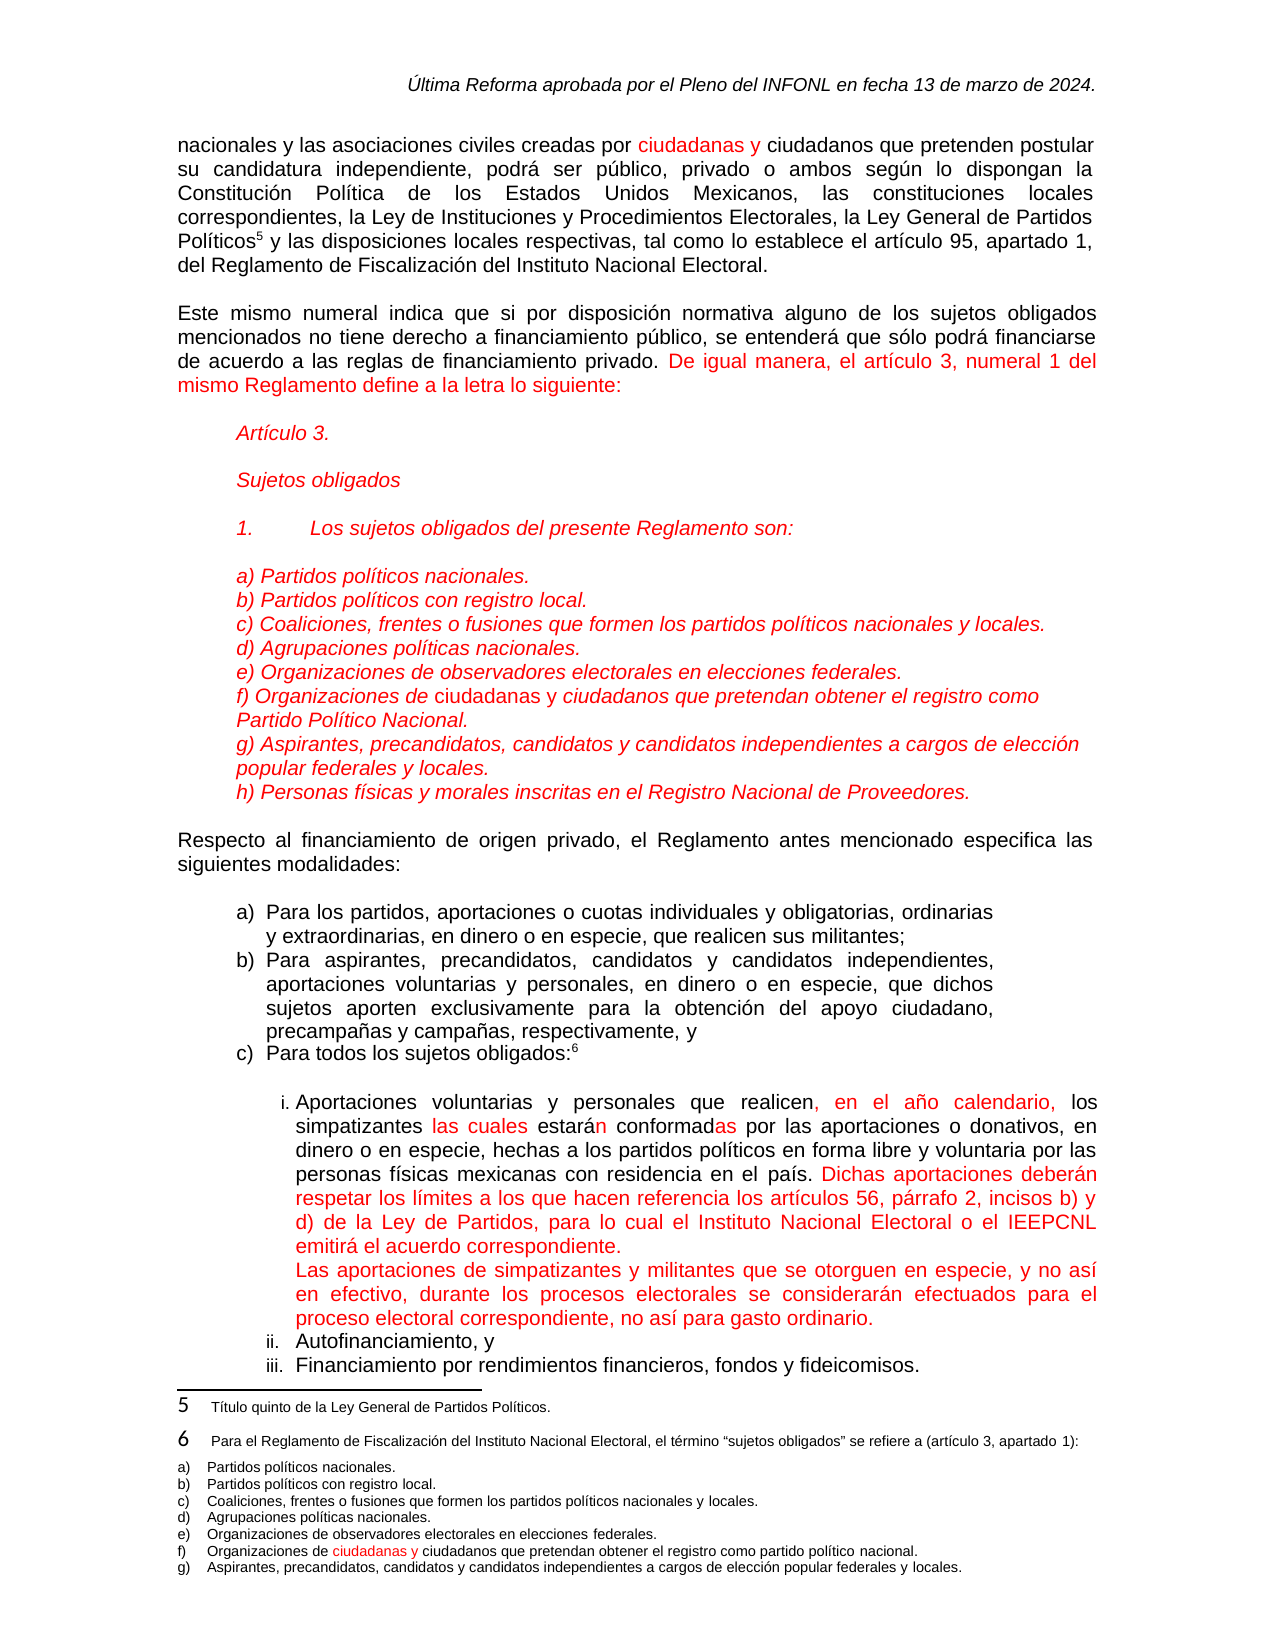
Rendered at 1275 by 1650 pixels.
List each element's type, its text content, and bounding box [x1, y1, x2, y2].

text Este mismo numeral indica que si por disposición normativa alguno de los sujetos obligados mencionados no tiene derecho a financiamiento público, se entenderá que sólo podrá financiarse de acuerdo a las reglas de financiamiento privado. De igual manera, el artículo 3, numeral 1 del mismo Reglamento define a la letra lo siguiente: [177, 301, 1098, 396]
list Para los partidos, aportaciones o cuotas individuales y obligatorias, ordinarias y extraordinarias, en dinero o en especie, que realicen sus militantes; [236, 899, 994, 947]
text Artículo 3. [236, 420, 1098, 444]
list Título quinto de la Ley General de Partidos Políticos. [177, 1390, 1098, 1418]
list Aportaciones voluntarias y personales que realicen, en el año calendario, los simpatizantes las cuales estarán conformadas por las aportaciones o donativos, en dinero o en especie, hechas a los partidos políticos en forma libre y voluntaria por las personas físicas mexicanas con residencia en el país. Dichas aportaciones deberán respetar los límites a los que hacen referencia los artículos 56, párrafo 2, incisos b) y d) de la Ley de Partidos, para lo cual el Instituto Nacional Electoral o el IEEPCNL emitirá el acuerdo correspondiente. [281, 1090, 1098, 1257]
text nacionales y las asociaciones civiles creadas por ciudadanas y ciudadanos que pretenden postular su candidatura independiente, podrá ser público, privado o ambos según lo dispongan la Constitución Política de los Estados Unidos Mexicanos, las constituciones locales correspondientes, la Ley de Instituciones y Procedimientos Electorales, la Ley General de Partidos Políticos y las disposiciones locales respectivas, tal como lo establece el artículo 95, apartado 1, del Reglamento de Fiscalización del Instituto Nacional Electoral. [177, 133, 1094, 277]
list Organizaciones de ciudadanas y ciudadanos que pretendan obtener el registro como partido político nacional. [177, 1543, 1098, 1559]
text b) Partidos políticos con registro local. [236, 588, 1098, 612]
list Los sujetos obligados del presente Reglamento son: [236, 516, 1094, 540]
text h) Personas físicas y morales inscritas en el Registro Nacional de Proveedores. [236, 780, 1094, 804]
list Financiamiento por rendimientos financieros, fondos y fideicomisos. [266, 1353, 994, 1377]
list Agrupaciones políticas nacionales. [177, 1509, 1098, 1526]
list Para el Reglamento de Fiscalización del Instituto Nacional Electoral, el término “sujetos obligados” se refiere a (artículo 3, apartado 1): [177, 1424, 1098, 1452]
list Autofinanciamiento, y [266, 1329, 994, 1353]
text Sujetos obligados [236, 468, 1098, 492]
text a) Partidos políticos nacionales. [236, 564, 1098, 588]
text c) Coaliciones, frentes o fusiones que formen los partidos políticos nacionales y locales. [236, 612, 1098, 636]
list Para todos los sujetos obligados: [236, 1043, 1098, 1065]
text e) Organizaciones de observadores electorales en elecciones federales. [236, 660, 1098, 684]
text f) Organizaciones de ciudadanas y ciudadanos que pretendan obtener el registro como Partido Político Nacional. [236, 684, 1098, 732]
text g) Aspirantes, precandidatos, candidatos y candidatos independientes a cargos de elección popular federales y locales. [236, 732, 1098, 780]
list Coaliciones, frentes o fusiones que formen los partidos políticos nacionales y locales. [177, 1492, 1098, 1509]
list Partidos políticos nacionales. [177, 1459, 1098, 1475]
text d) Agrupaciones políticas nacionales. [236, 636, 1098, 660]
list Partidos políticos con registro local. [177, 1475, 1098, 1492]
list Organizaciones de observadores electorales en elecciones federales. [177, 1526, 1098, 1543]
list Las aportaciones de simpatizantes y militantes que se otorguen en especie, y no así en efectivo, durante los procesos electorales se considerarán efectuados para el proceso electoral correspondiente, no así para gasto ordinario. [295, 1257, 1098, 1329]
text Respecto al financiamiento de origen privado, el Reglamento antes mencionado especifica las siguientes modalidades: [177, 828, 1094, 876]
list Para aspirantes, precandidatos, candidatos y candidatos independientes, aportaciones voluntarias y personales, en dinero o en especie, que dichos sujetos aporten exclusivamente para la obtención del apoyo ciudadano, precampañas y campañas, respectivamente, y [236, 947, 994, 1043]
list Aspirantes, precandidatos, candidatos y candidatos independientes a cargos de elección popular federales y locales. [177, 1559, 1098, 1576]
